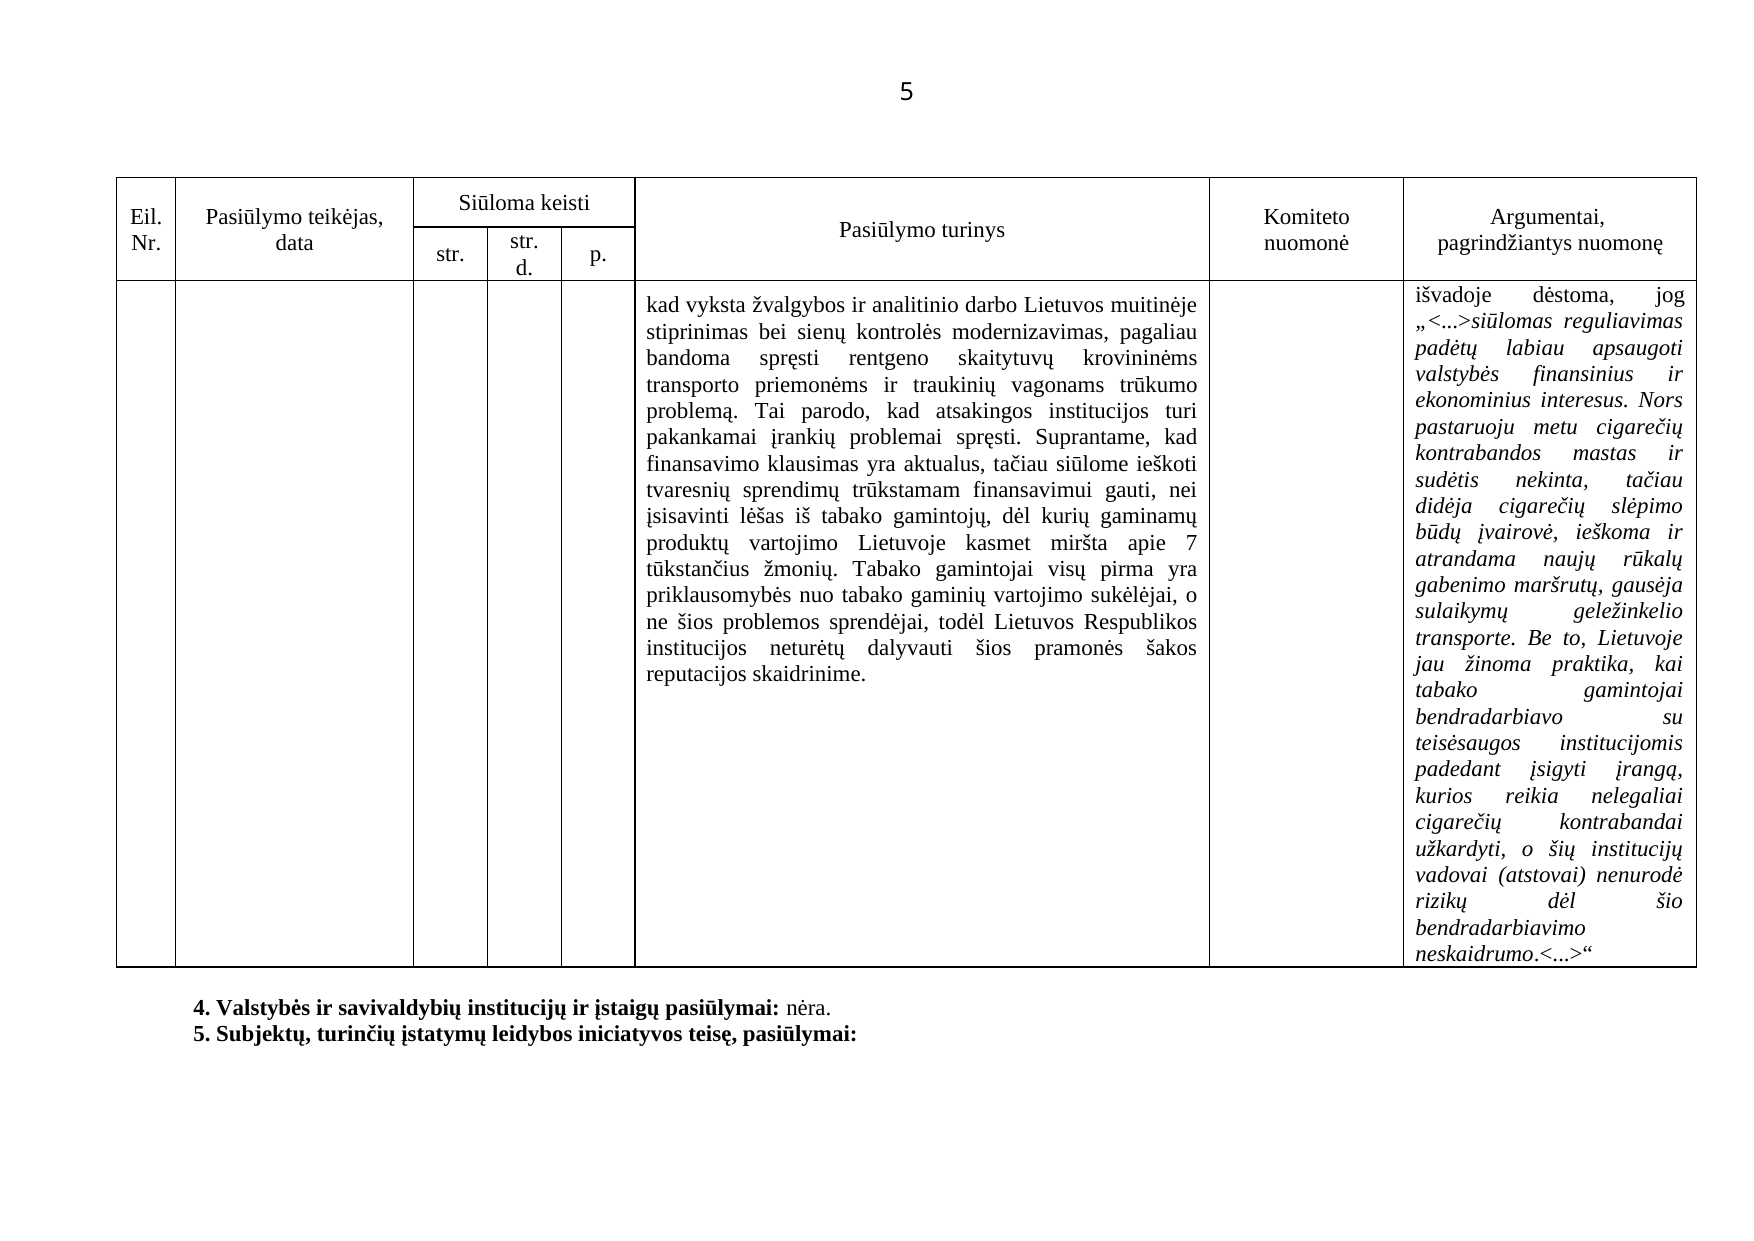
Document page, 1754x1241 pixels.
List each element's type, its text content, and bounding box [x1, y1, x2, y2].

table_header Siūloma keisti [414, 178, 634, 226]
table_header Komiteto nuomonė [1210, 178, 1403, 280]
table_header Pasiūlymo teikėjas, data [176, 178, 413, 280]
table_header Argumentai, pagrindžiantys nuomonę [1404, 178, 1696, 280]
table_cell p. [562, 228, 634, 280]
subtitle 5. Subjektų, turinčių įstatymų leidybos iniciatyvos teisę, pasiūlymai: [118, 1020, 1695, 1046]
table_cell str. d. [488, 228, 561, 280]
table_header Pasiūlymo turinys [636, 178, 1209, 280]
table_cell str. [414, 228, 487, 280]
table_cell išvadoje dėstoma, jog „<...>siūlomas reguliavimas padėtų labiau apsaugoti valstybės finansinius ir ekonominius interesus. Nors pastaruoju metu cigarečių kontrabandos mastas ir sudėtis nekinta, tačiau didėja cigarečių slėpimo būdų įvairovė, ieškoma ir atrandama naujų rūkalų gabenimo maršrutų, gausėja sulaikymų geležinkelio transporte. Be to, Lietuvoje jau žinoma praktika, kai tabako gamintojai bendradarbiavo su teisėsaugos institucijomis padedant įsigyti įrangą, kurios reikia nelegaliai cigarečių kontrabandai užkardyti, o šių institucijų vadovai (atstovai) nenurodė rizikų dėl šio bendradarbiavimo neskaidrumo.<...>“ [1404, 281, 1696, 966]
subtitle 4. Valstybės ir savivaldybių institucijų ir įstaigų pasiūlymai: nėra. [118, 994, 1695, 1020]
table_cell [414, 281, 487, 966]
table_cell [562, 281, 634, 966]
table_cell [117, 281, 175, 966]
table_cell [488, 281, 561, 966]
table_cell [176, 281, 413, 966]
table_header Eil. Nr. [117, 178, 175, 280]
table_cell kad vyksta žvalgybos ir analitinio darbo Lietuvos muitinėje stiprinimas bei sienų kontrolės modernizavimas, pagaliau bandoma spręsti rentgeno skaitytuvų krovininėms transporto priemonėms ir traukinių vagonams trūkumo problemą. Tai parodo, kad atsakingos institucijos turi pakankamai įrankių problemai spręsti. Suprantame, kad finansavimo klausimas yra aktualus, tačiau siūlome ieškoti tvaresnių sprendimų trūkstamam finansavimui gauti, nei įsisavinti lėšas iš tabako gamintojų, dėl kurių gaminamų produktų vartojimo Lietuvoje kasmet miršta apie 7 tūkstančius žmonių. Tabako gamintojai visų pirma yra priklausomybės nuo tabako gaminių vartojimo sukėlėjai, o ne šios problemos sprendėjai, todėl Lietuvos Respublikos institucijos neturėtų dalyvauti šios pramonės šakos reputacijos skaidrinime. [636, 281, 1209, 966]
table_cell [1210, 281, 1403, 966]
